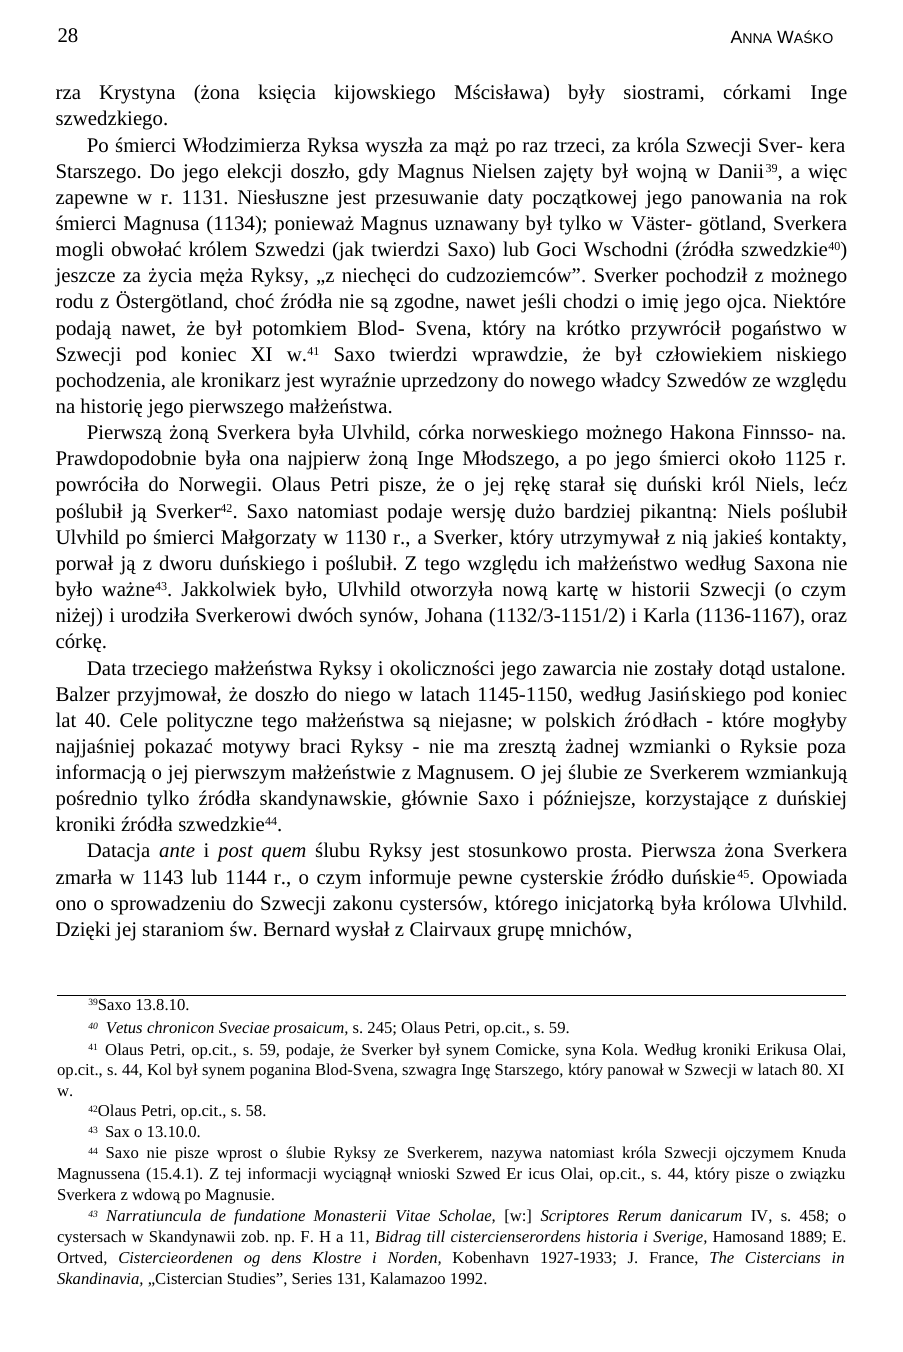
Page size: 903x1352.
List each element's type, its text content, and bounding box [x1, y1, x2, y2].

text Data trzeciego małżeństwa Ryksy i okoliczności jego zawarcia nie zostały dotąd ustalone. Balzer przyjmował, że doszło do niego w latach 1145-1150, według Jasiń­skiego pod koniec lat 40. Cele polityczne tego małżeństwa są niejasne; w polskich źró­dłach - które mogłyby najjaśniej pokazać motywy braci Ryksy - nie ma zresztą żadnej wzmianki o Ryksie poza informacją o jej pierwszym małżeństwie z Magnusem. O jej ślubie ze Sverkerem wzmiankują pośrednio tylko źródła skandynawskie, głównie Saxo i późniejsze, korzystające z duńskiej kroniki źródła szwedzkie44. [55, 655, 847, 836]
text Anna Waśko [730, 27, 844, 47]
text 40 Vetus chronicon Sveciae prosaicum, s. 245; Olaus Petri, op.cit., s. 59. [57, 1018, 846, 1037]
text Po śmierci Włodzimierza Ryksa wyszła za mąż po raz trzeci, za króla Szwecji Sver- kera Starszego. Do jego elekcji doszło, gdy Magnus Nielsen zajęty był wojną w Danii39, a więc zapewne w r. 1131. Niesłuszne jest przesuwanie daty początkowej jego panowa­nia na rok śmierci Magnusa (1134); ponieważ Magnus uznawany był tylko w Väster- götland, Sverkera mogli obwołać królem Szwedzi (jak twierdzi Saxo) lub Goci Wschodni (źródła szwedzkie40) jeszcze za życia męża Ryksy, „z niechęci do cudzoziem­ców”. Sverker pochodził z możnego rodu z Östergötland, choć źródła nie są zgodne, nawet jeśli chodzi o imię jego ojca. Niektóre podają nawet, że był potomkiem Blod- Svena, który na krótko przywrócił pogaństwo w Szwecji pod koniec XI w.41 Saxo twier­dzi wprawdzie, że był człowiekiem niskiego pochodzenia, ale kronikarz jest wyraźnie uprzedzony do nowego władcy Szwedów ze względu na historię jego pierwszego mał­żeństwa. [55, 132, 847, 418]
text Datacja ante i post quem ślubu Ryksy jest stosunkowo prosta. Pierwsza żona Sverke­ra zmarła w 1143 lub 1144 r., o czym informuje pewne cysterskie źródło duńskie45. Opowiada ono o sprowadzeniu do Szwecji zakonu cystersów, którego inicjatorką była królowa Ulvhild. Dzięki jej staraniom św. Bernard wysłał z Clairvaux grupę mnichów, [55, 838, 847, 941]
text 43 Narratiuncula de fundatione Monasterii Vitae Scholae, [w:] Scriptores Rerum danicarum IV, s. 458; o cystersach w Skandynawii zob. np. F. H a 11, Bidrag till cistercienserordens historia i Sverige, Hamosand 1889; E. Ortved, Cistercieordenen og dens Klostre i Norden, Kobenhavn 1927-1933; J. France, The Cistercians in Skandinavia, „Cistercian Studies”, Series 131, Kalamazoo 1992. [57, 1206, 846, 1288]
text 43 Sax o 13.10.0. [57, 1122, 846, 1139]
text 41 Olaus Petri, op.cit., s. 59, podaje, że Sverker był synem Comicke, syna Kola. Według kroniki Erikusa Olai, op.cit., s. 44, Kol był synem poganina Blod-Svena, szwagra Ingę Starszego, który panował w Szwecji w latach 80. XI w. [57, 1039, 846, 1100]
text 28 [57, 23, 84, 47]
text Pierwszą żoną Sverkera była Ulvhild, córka norweskiego możnego Hakona Finnsso- na. Prawdopodobnie była ona najpierw żoną Inge Młodszego, a po jego śmierci około 1125 r. powróciła do Norwegii. Olaus Petri pisze, że o jej rękę starał się duński król Niels, lećz poślubił ją Sverker42. Saxo natomiast podaje wersję dużo bardziej pikantną: Niels poślubił Ulvhild po śmierci Małgorzaty w 1130 r., a Sverker, który utrzymywał z nią jakieś kontakty, porwał ją z dworu duńskiego i poślubił. Z tego względu ich mał­żeństwo według Saxona nie było ważne43. Jakkolwiek było, Ulvhild otworzyła nową kartę w historii Szwecji (o czym niżej) i urodziła Sverkerowi dwóch synów, Johana (1132/3-1151/2) i Karla (1136-1167), oraz córkę. [55, 420, 847, 653]
text 42Olaus Petri, op.cit., s. 58. [57, 1101, 846, 1120]
text 39Saxo 13.8.10. [57, 996, 846, 1014]
text 44 Saxo nie pisze wprost o ślubie Ryksy ze Sverkerem, nazywa natomiast króla Szwecji ojczymem Knuda Magnussena (15.4.1). Z tej informacji wyciągnął wnioski Szwed Er icus Olai, op.cit., s. 44, który pisze o związku Sverkera z wdową po Magnusie. [57, 1143, 846, 1204]
text rza Krystyna (żona księcia kijowskiego Mścisława) były siostrami, córkami Inge szwedzkiego. [55, 80, 847, 130]
